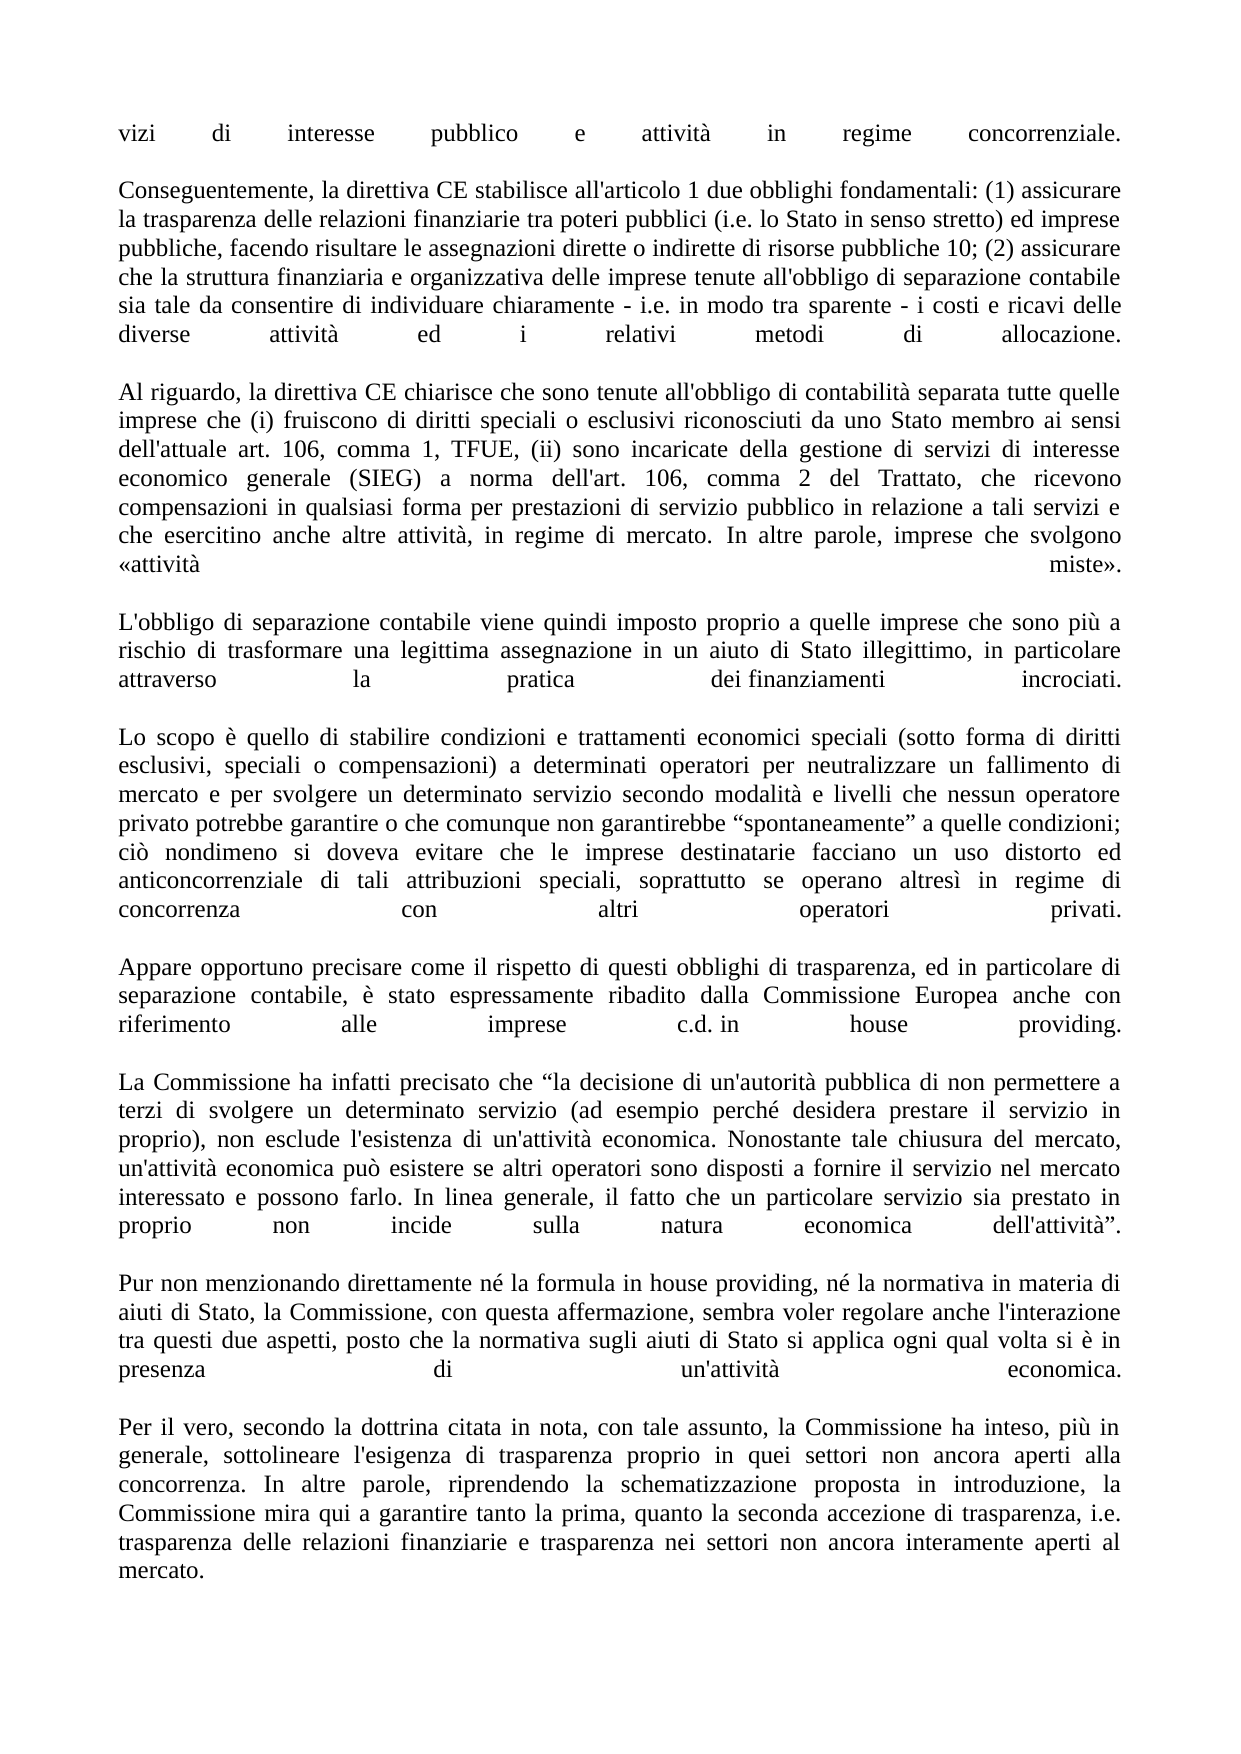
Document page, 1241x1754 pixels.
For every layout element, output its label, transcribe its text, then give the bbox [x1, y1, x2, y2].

text vizi di interesse pubblico e attività in regime concorrenziale. Conseguentemente, la direttiva CE stabilisce all'articolo 1 due obblighi fondamentali: (1) assicurare la trasparenza delle relazioni finanziarie tra poteri pubblici (i.e. lo Stato in senso stretto) ed imprese pubbliche, facendo risultare le assegnazioni dirette o indirette di risorse pubbliche 10; (2) assicurare che la struttura finanziaria e organizzativa delle imprese tenute all'obbligo di separazione contabile sia tale da consentire di individuare chiaramente - i.e. in modo tra­ sparente - i costi e ricavi delle diverse attività ed i relativi metodi di allocazione. Al riguardo, la direttiva CE chiarisce che sono tenute all'obbligo di contabilità separata tutte quelle imprese che (i) fruiscono di diritti speciali o esclusivi riconosciuti da uno Stato membro ai sensi dell'attuale art. 106, comma 1, TFUE, (ii) sono incaricate della gestione di servizi di interesse economico generale (SIEG) a norma dell'art. 106, comma 2 del Trattato, che ricevono compensazioni in qualsiasi forma per prestazioni di servizio pubblico in relazione a tali servizi e che esercitino anche altre attività, in regime di mercato. In altre parole, imprese che svolgono «attività miste». L'obbligo di separazione contabile viene quindi imposto proprio a quelle imprese che sono più a rischio di trasformare una legittima assegnazione in un aiuto di Stato illegittimo, in particolare attraverso la pratica dei finanziamenti incrociati. Lo scopo è quello di stabilire condizioni e trattamenti economici speciali (sotto forma di diritti esclusivi, speciali o compensazioni) a determinati operatori per neutralizzare un fallimento di mercato e per svolgere un determinato servizio secondo modalità e livelli che nessun operatore privato potrebbe garantire o che comunque non garantirebbe “spontaneamente” a quelle condizioni; ciò nondimeno si doveva evitare che le imprese destinatarie facciano un uso distorto ed anticoncorrenziale di tali attribuzioni speciali, soprattutto se operano altresì in regime di concorrenza con altri operatori privati. Appare opportuno precisare come il rispetto di questi obblighi di trasparenza, ed in particolare di separazione contabile, è stato espressamente ribadito dalla Commissione Europea anche con riferimento alle imprese c.d. in house providing. La Commissione ha infatti precisato che “la decisione di un'autorità pubblica di non permettere a terzi di svolgere un determinato servizio (ad esempio perché desidera prestare il servizio in proprio), non esclude l'esistenza di un'attività economica. Nonostante tale chiusura del mercato, un'attività economica può esistere se altri operatori sono disposti a fornire il servizio nel mercato interessato e possono farlo. In linea generale, il fatto che un particolare servizio sia prestato in proprio non incide sulla natura economica dell'attività”. Pur non menzionando direttamente né la formula in house providing, né la normativa in materia di aiuti di Stato, la Commissione, con questa affermazione, sembra voler regolare anche l'interazione tra questi due aspetti, posto che la normativa sugli aiuti di Stato si applica ogni qual volta si è in presenza di un'attività economica. Per il vero, secondo la dottrina citata in nota, con tale assunto, la Commissione ha inteso, più in generale, sottolineare l'esigenza di trasparenza proprio in quei settori non ancora aperti alla concorrenza. In altre parole, riprendendo la schematizzazione proposta in introduzione, la Commissione mira qui a garantire tanto la prima, quanto la seconda accezione di trasparenza, i.e. trasparenza delle relazioni finanziarie e trasparenza nei settori non ancora interamente aperti al mercato. [118, 118, 1122, 1613]
